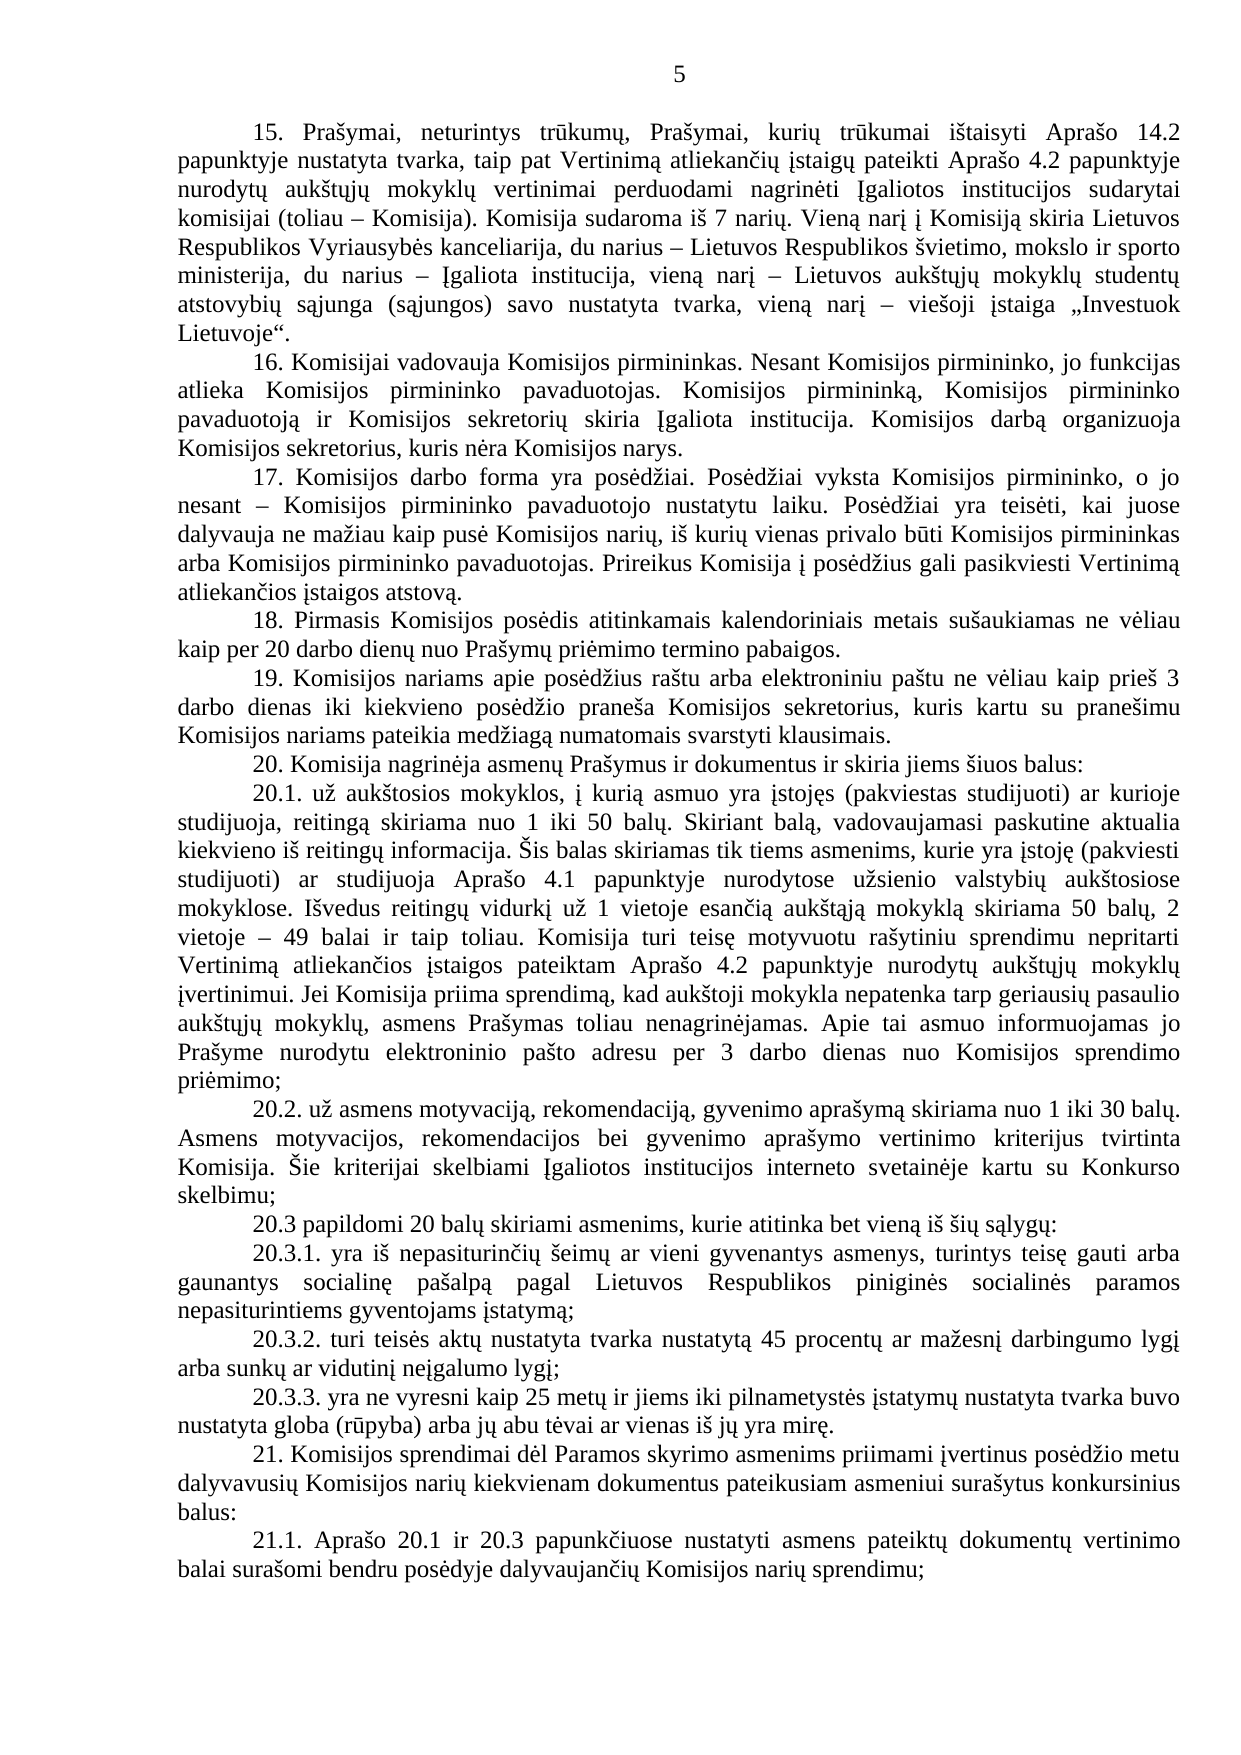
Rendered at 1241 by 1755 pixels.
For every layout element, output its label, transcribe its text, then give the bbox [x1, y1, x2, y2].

text 20.3 papildomi 20 balų skiriami asmenims, kurie atitinka bet vieną iš šių sąlygų: [177, 1209, 1181, 1238]
text 16. Komisijai vadovauja Komisijos pirmininkas. Nesant Komisijos pirmininko, jo funkcijas atlieka Komisijos pirmininko pavaduotojas. Komisijos pirmininką, Komisijos pirmininko pavaduotoją ir Komisijos sekretorių skiria Įgaliota institucija. Komisijos darbą organizuoja Komisijos sekretorius, kuris nėra Komisijos narys. [177, 347, 1181, 462]
text 20.1. už aukštosios mokyklos, į kurią asmuo yra įstojęs (pakviestas studijuoti) ar kurioje studijuoja, reitingą skiriama nuo 1 iki 50 balų. Skiriant balą, vadovaujamasi paskutine aktualia kiekvieno iš reitingų informacija. Šis balas skiriamas tik tiems asmenims, kurie yra įstoję (pakviesti studijuoti) ar studijuoja Aprašo 4.1 papunktyje nurodytose užsienio valstybių aukštosiose mokyklose. Išvedus reitingų vidurkį už 1 vietoje esančią aukštąją mokyklą skiriama 50 balų, 2 vietoje – 49 balai ir taip toliau. Komisija turi teisę motyvuotu rašytiniu sprendimu nepritarti Vertinimą atliekančios įstaigos pateiktam Aprašo 4.2 papunktyje nurodytų aukštųjų mokyklų įvertinimui. Jei Komisija priima sprendimą, kad aukštoji mokykla nepatenka tarp geriausių pasaulio aukštųjų mokyklų, asmens Prašymas toliau nenagrinėjamas. Apie tai asmuo informuojamas jo Prašyme nurodytu elektroninio pašto adresu per 3 darbo dienas nuo Komisijos sprendimo priėmimo; [177, 778, 1181, 1094]
text 20.3.3. yra ne vyresni kaip 25 metų ir jiems iki pilnametystės įstatymų nustatyta tvarka buvo nustatyta globa (rūpyba) arba jų abu tėvai ar vienas iš jų yra mirę. [177, 1382, 1181, 1439]
text 20.2. už asmens motyvaciją, rekomendaciją, gyvenimo aprašymą skiriama nuo 1 iki 30 balų. Asmens motyvacijos, rekomendacijos bei gyvenimo aprašymo vertinimo kriterijus tvirtinta Komisija. Šie kriterijai skelbiami Įgaliotos institucijos interneto svetainėje kartu su Konkurso skelbimu; [177, 1094, 1181, 1209]
text 21. Komisijos sprendimai dėl Paramos skyrimo asmenims priimami įvertinus posėdžio metu dalyvavusių Komisijos narių kiekvienam dokumentus pateikusiam asmeniui surašytus konkursinius balus: [177, 1439, 1181, 1525]
text 20.3.1. yra iš nepasiturinčių šeimų ar vieni gyvenantys asmenys, turintys teisę gauti arba gaunantys socialinę pašalpą pagal Lietuvos Respublikos piniginės socialinės paramos nepasiturintiems gyventojams įstatymą; [177, 1238, 1181, 1324]
text 15. Prašymai, neturintys trūkumų, Prašymai, kurių trūkumai ištaisyti Aprašo 14.2 papunktyje nustatyta tvarka, taip pat Vertinimą atliekančių įstaigų pateikti Aprašo 4.2 papunktyje nurodytų aukštųjų mokyklų vertinimai perduodami nagrinėti Įgaliotos institucijos sudarytai komisijai (toliau – Komisija). Komisija sudaroma iš 7 narių. Vieną narį į Komisiją skiria Lietuvos Respublikos Vyriausybės kanceliarija, du narius – Lietuvos Respublikos švietimo, mokslo ir sporto ministerija, du narius – Įgaliota institucija, vieną narį – Lietuvos aukštųjų mokyklų studentų atstovybių sąjunga (sąjungos) savo nustatyta tvarka, vieną narį – viešoji įstaiga „Investuok Lietuvoje“. [177, 117, 1181, 347]
text 20.3.2. turi teisės aktų nustatyta tvarka nustatytą 45 procentų ar mažesnį darbingumo lygį arba sunkų ar vidutinį neįgalumo lygį; [177, 1324, 1181, 1382]
text 20. Komisija nagrinėja asmenų Prašymus ir dokumentus ir skiria jiems šiuos balus: [177, 749, 1181, 778]
text 21.1. Aprašo 20.1 ir 20.3 papunkčiuose nustatyti asmens pateiktų dokumentų vertinimo balai surašomi bendru posėdyje dalyvaujančių Komisijos narių sprendimu; [177, 1525, 1181, 1583]
text 19. Komisijos nariams apie posėdžius raštu arba elektroniniu paštu ne vėliau kaip prieš 3 darbo dienas iki kiekvieno posėdžio praneša Komisijos sekretorius, kuris kartu su pranešimu Komisijos nariams pateikia medžiagą numatomais svarstyti klausimais. [177, 663, 1181, 749]
text 18. Pirmasis Komisijos posėdis atitinkamais kalendoriniais metais sušaukiamas ne vėliau kaip per 20 darbo dienų nuo Prašymų priėmimo termino pabaigos. [177, 605, 1181, 663]
text 17. Komisijos darbo forma yra posėdžiai. Posėdžiai vyksta Komisijos pirmininko, o jo nesant – Komisijos pirmininko pavaduotojo nustatytu laiku. Posėdžiai yra teisėti, kai juose dalyvauja ne mažiau kaip pusė Komisijos narių, iš kurių vienas privalo būti Komisijos pirmininkas arba Komisijos pirmininko pavaduotojas. Prireikus Komisija į posėdžius gali pasikviesti Vertinimą atliekančios įstaigos atstovą. [177, 462, 1181, 605]
